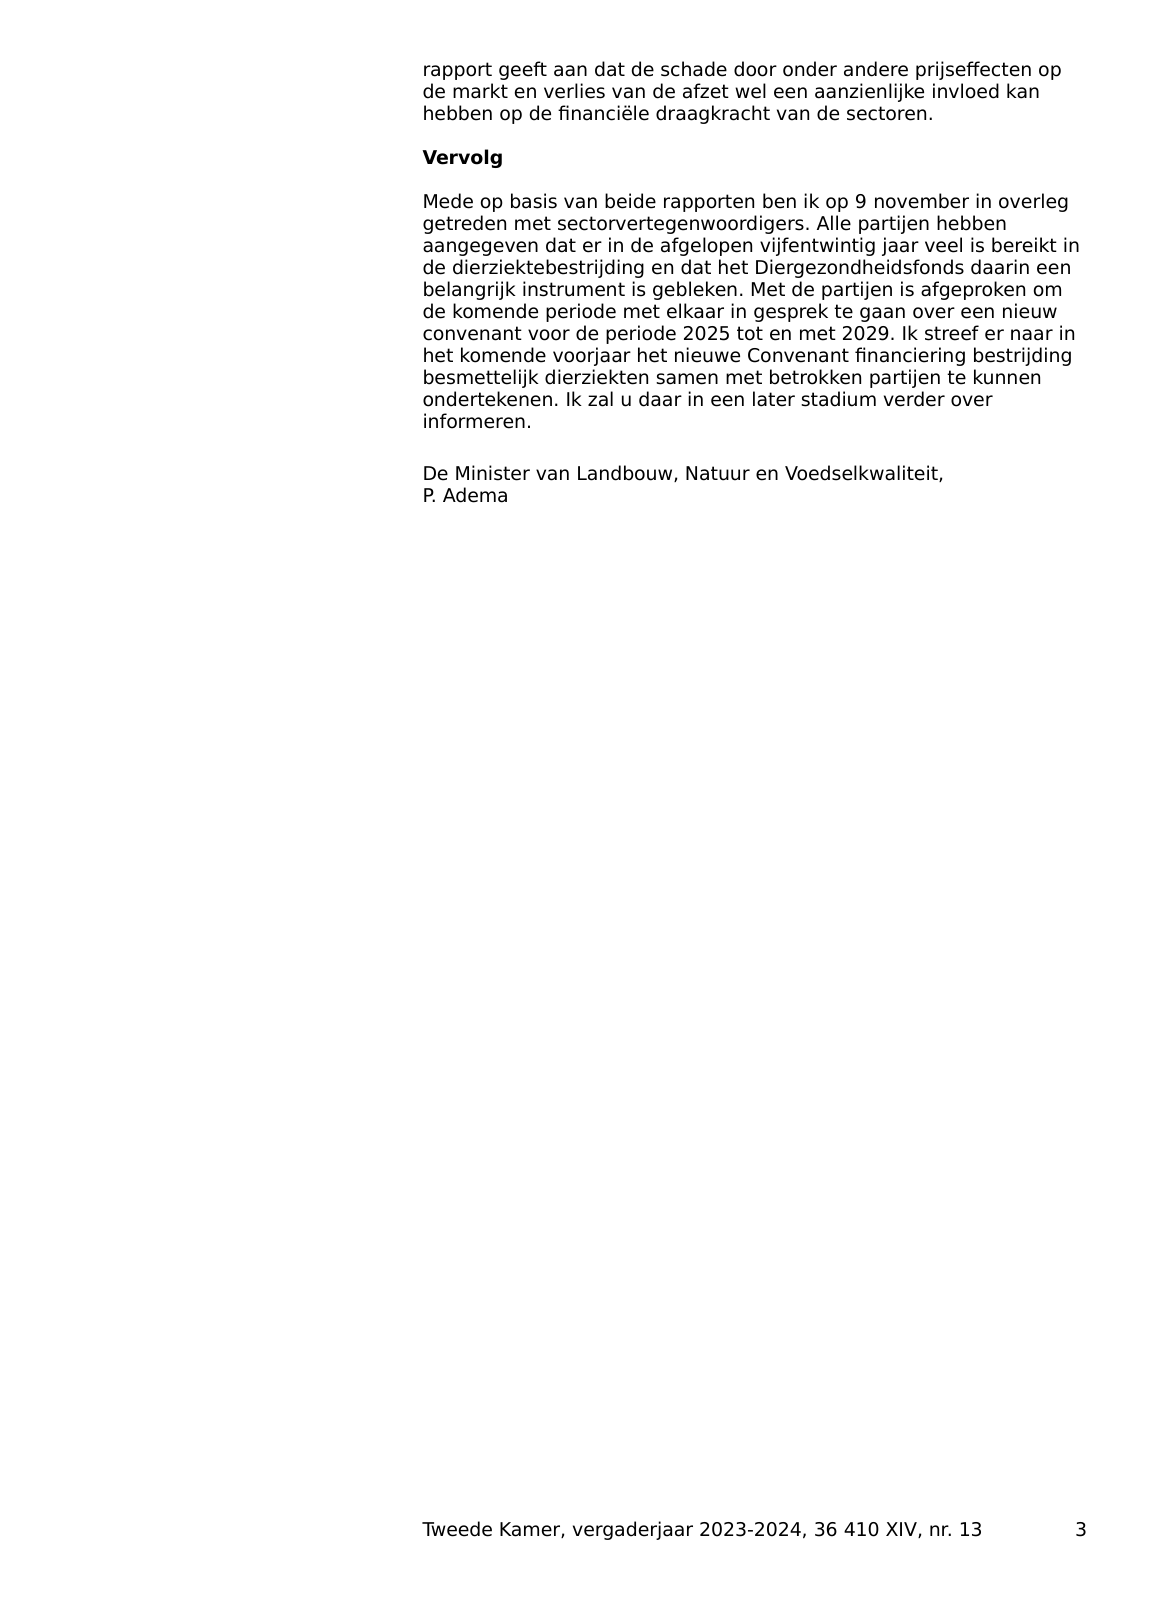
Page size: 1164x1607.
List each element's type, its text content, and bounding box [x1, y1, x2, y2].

text De Minister van Landbouw, Natuur en Voedselkwaliteit, P. Adema [422, 463, 1087, 507]
subtitle Vervolg [422, 147, 1087, 169]
text Mede op basis van beide rapporten ben ik op 9 november in overleg getreden met sectorvertegenwoordigers. Alle partijen hebben aangegeven dat er in de afgelopen vijfentwintig jaar veel is bereikt in de dierziektebestrijding en dat het Diergezondheidsfonds daarin een belangrijk instrument is gebleken. Met de partijen is afgeproken om de komende periode met elkaar in gesprek te gaan over een nieuw convenant voor de periode 2025 tot en met 2029. Ik streef er naar in het komende voorjaar het nieuwe Convenant financiering bestrijding besmettelijk dierziekten samen met betrokken partijen te kunnen ondertekenen. Ik zal u daar in een later stadium verder over informeren. [422, 191, 1087, 433]
text rapport geeft aan dat de schade door onder andere prijseffecten op de markt en verlies van de afzet wel een aanzienlijke invloed kan hebben op de financiële draagkracht van de sectoren. [422, 59, 1087, 125]
